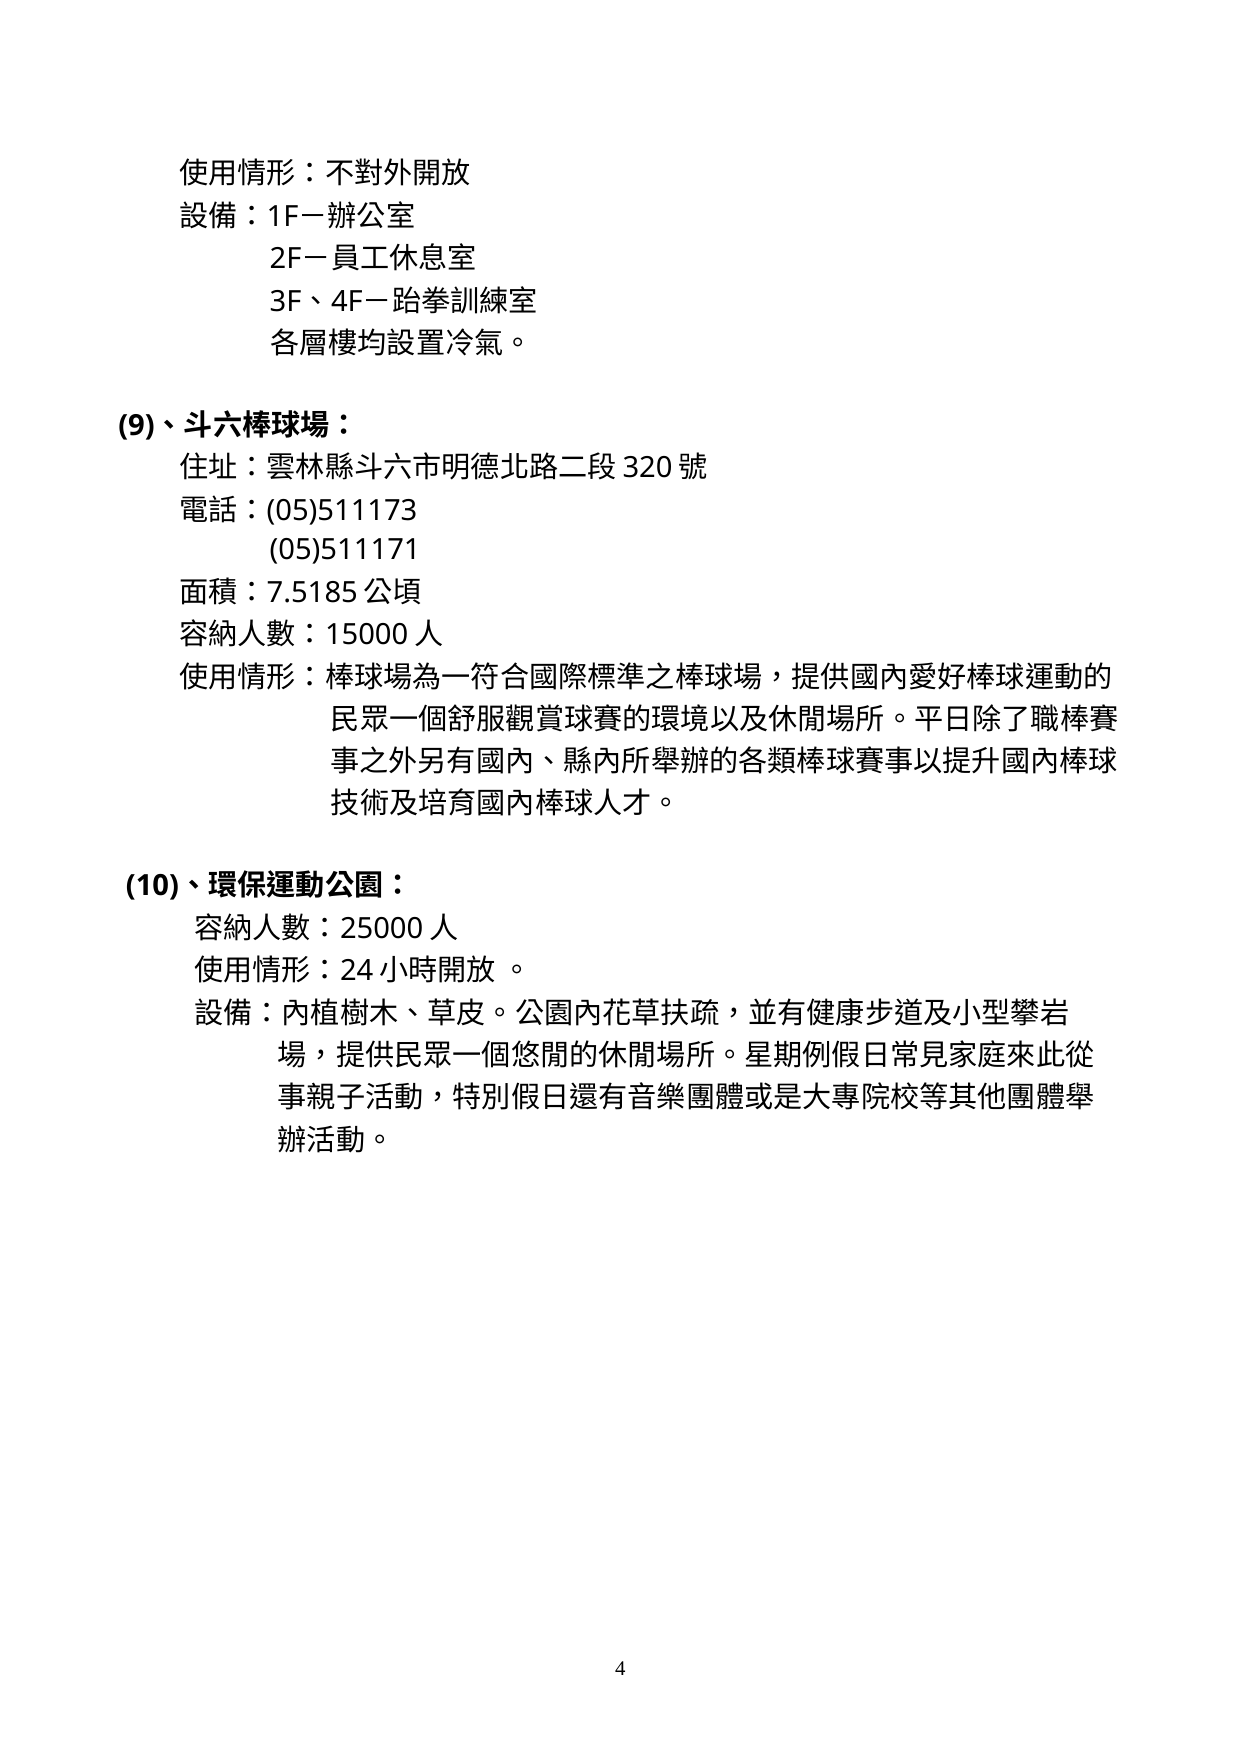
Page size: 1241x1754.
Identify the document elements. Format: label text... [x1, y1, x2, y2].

text 設備：內植樹木、草皮。公園內花草扶疏，並有健康步道及小型攀岩 [118, 989, 1122, 1031]
text (10)、環保運動公園： [118, 862, 1122, 904]
text 2F－員工休息室 [118, 235, 1122, 277]
text 場，提供民眾一個悠閒的休閒場所。星期例假日常見家庭來此從 [118, 1031, 1122, 1074]
text 面積：7.5185公頃 [118, 568, 1122, 611]
text 民眾一個舒服觀賞球賽的環境以及休閒場所。平日除了職棒賽 [118, 695, 1122, 738]
text (9)、斗六棒球場： [118, 401, 1122, 444]
text 辦活動。 [118, 1116, 1122, 1158]
text (05)511171 [118, 529, 1122, 568]
text 設備：1F－辦公室 [118, 192, 1122, 235]
text 使用情形：不對外開放 [118, 150, 1122, 192]
text 事親子活動，特別假日還有音樂團體或是大專院校等其他團體舉 [118, 1074, 1122, 1116]
text 技術及培育國內棒球人才。 [118, 780, 1122, 822]
text 電話：(05)511173 [118, 486, 1122, 529]
text 使用情形：棒球場為一符合國際標準之棒球場，提供國內愛好棒球運動的 [118, 653, 1122, 695]
text 事之外另有國內、縣內所舉辦的各類棒球賽事以提升國內棒球 [118, 738, 1122, 780]
text 各層樓均設置冷氣。 [118, 319, 1122, 362]
text 容納人數：25000人 [118, 904, 1122, 947]
text 容納人數：15000人 [118, 611, 1122, 653]
text 住址：雲林縣斗六市明德北路二段320號 [118, 444, 1122, 486]
text 使用情形：24小時開放 。 [118, 947, 1122, 989]
text 3F、4F－跆拳訓練室 [118, 277, 1122, 319]
